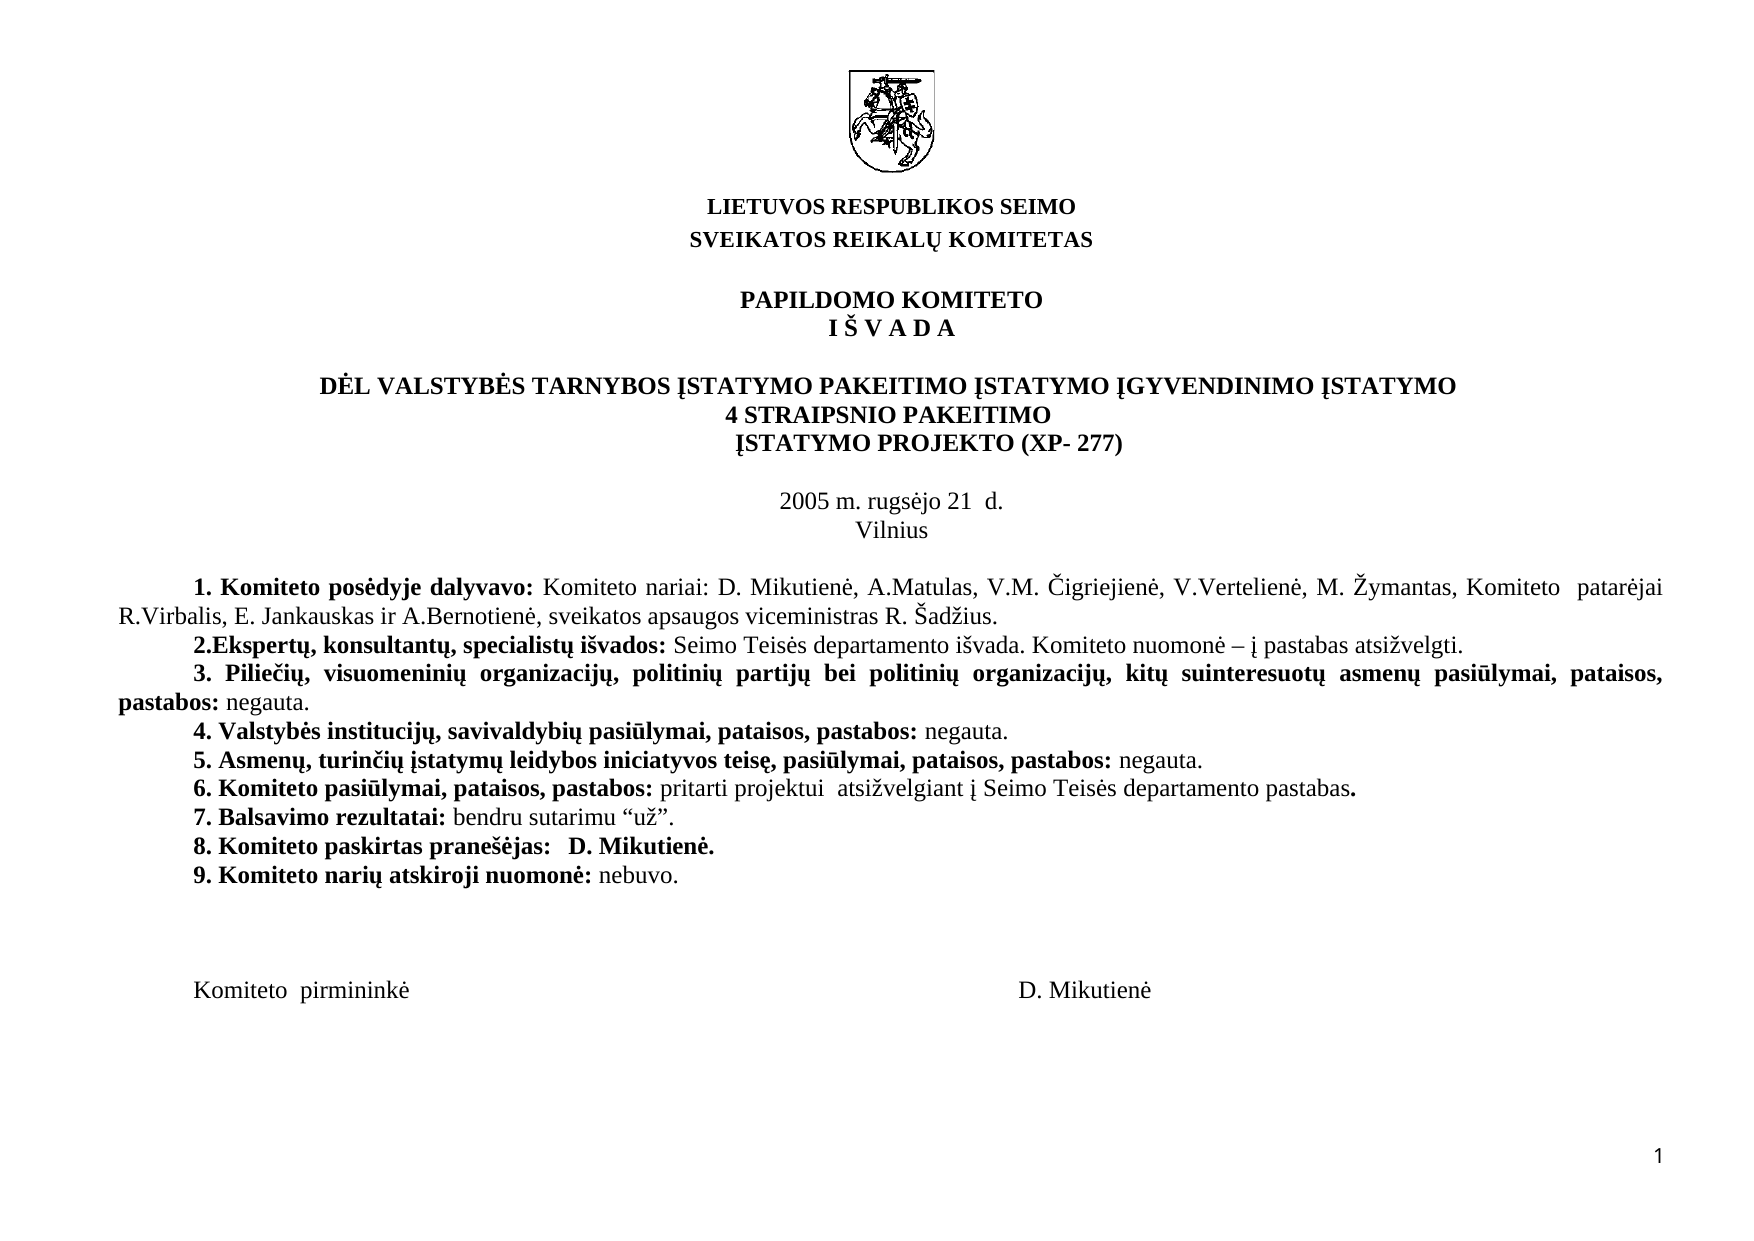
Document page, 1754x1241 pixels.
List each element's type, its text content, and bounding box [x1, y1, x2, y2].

text 7. Balsavimo rezultatai: bendru sutarimu “už”. [118, 802, 1665, 831]
text DĖL VALSTYBĖS TARNYBOS ĮSTATYMO PAKEITIMO ĮSTATYMO ĮGYVENDINIMO ĮSTATYMO [118, 371, 1665, 400]
text 8. Komiteto paskirtas pranešėjas: D. Mikutienė. [118, 831, 1665, 860]
text I Š V A D A [118, 313, 1665, 342]
text 4 STRAIPSNIO PAKEITIMO [118, 400, 1665, 428]
text 2005 m. rugsėjo 21 d. [118, 486, 1665, 515]
text ĮSTATYMO PROJEKTO (XP- 277) [118, 428, 1665, 457]
text Komiteto pirmininkė D. Mikutienė [118, 975, 1665, 1003]
text 6. Komiteto pasiūlymai, pataisos, pastabos: pritarti projektui atsižvelgiant į Seimo Teisės departamento pastabas. [118, 773, 1665, 802]
text 1. Komiteto posėdyje dalyvavo: Komiteto nariai: D. Mikutienė, A.Matulas, V.M. Čigriejienė, V.Vertelienė, M. Žymantas, Komiteto patarėjai R.Virbalis, E. Jankauskas ir A.Bernotienė, sveikatos apsaugos viceministras R. Šadžius. [118, 572, 1665, 630]
text 3. Piliečių, visuomeninių organizacijų, politinių partijų bei politinių organizacijų, kitų suinteresuotų asmenų pasiūlymai, pataisos, pastabos: negauta. [118, 658, 1665, 716]
text SVEIKATOS REIKALŲ KOMITETAS [118, 226, 1665, 252]
text PAPILDOMO KOMITETO [118, 285, 1665, 313]
text 2.Ekspertų, konsultantų, specialistų išvados: Seimo Teisės departamento išvada. Komiteto nuomonė – į pastabas atsižvelgti. [118, 630, 1665, 658]
text 5. Asmenų, turinčių įstatymų leidybos iniciatyvos teisę, pasiūlymai, pataisos, pastabos: negauta. [118, 745, 1665, 773]
text LIETUVOS RESPUBLIKOS SEIMO [118, 193, 1665, 219]
text 9. Komiteto narių atskiroji nuomonė: nebuvo. [118, 860, 1665, 888]
text 4. Valstybės institucijų, savivaldybių pasiūlymai, pataisos, pastabos: negauta. [118, 716, 1665, 745]
text Vilnius [118, 515, 1665, 543]
